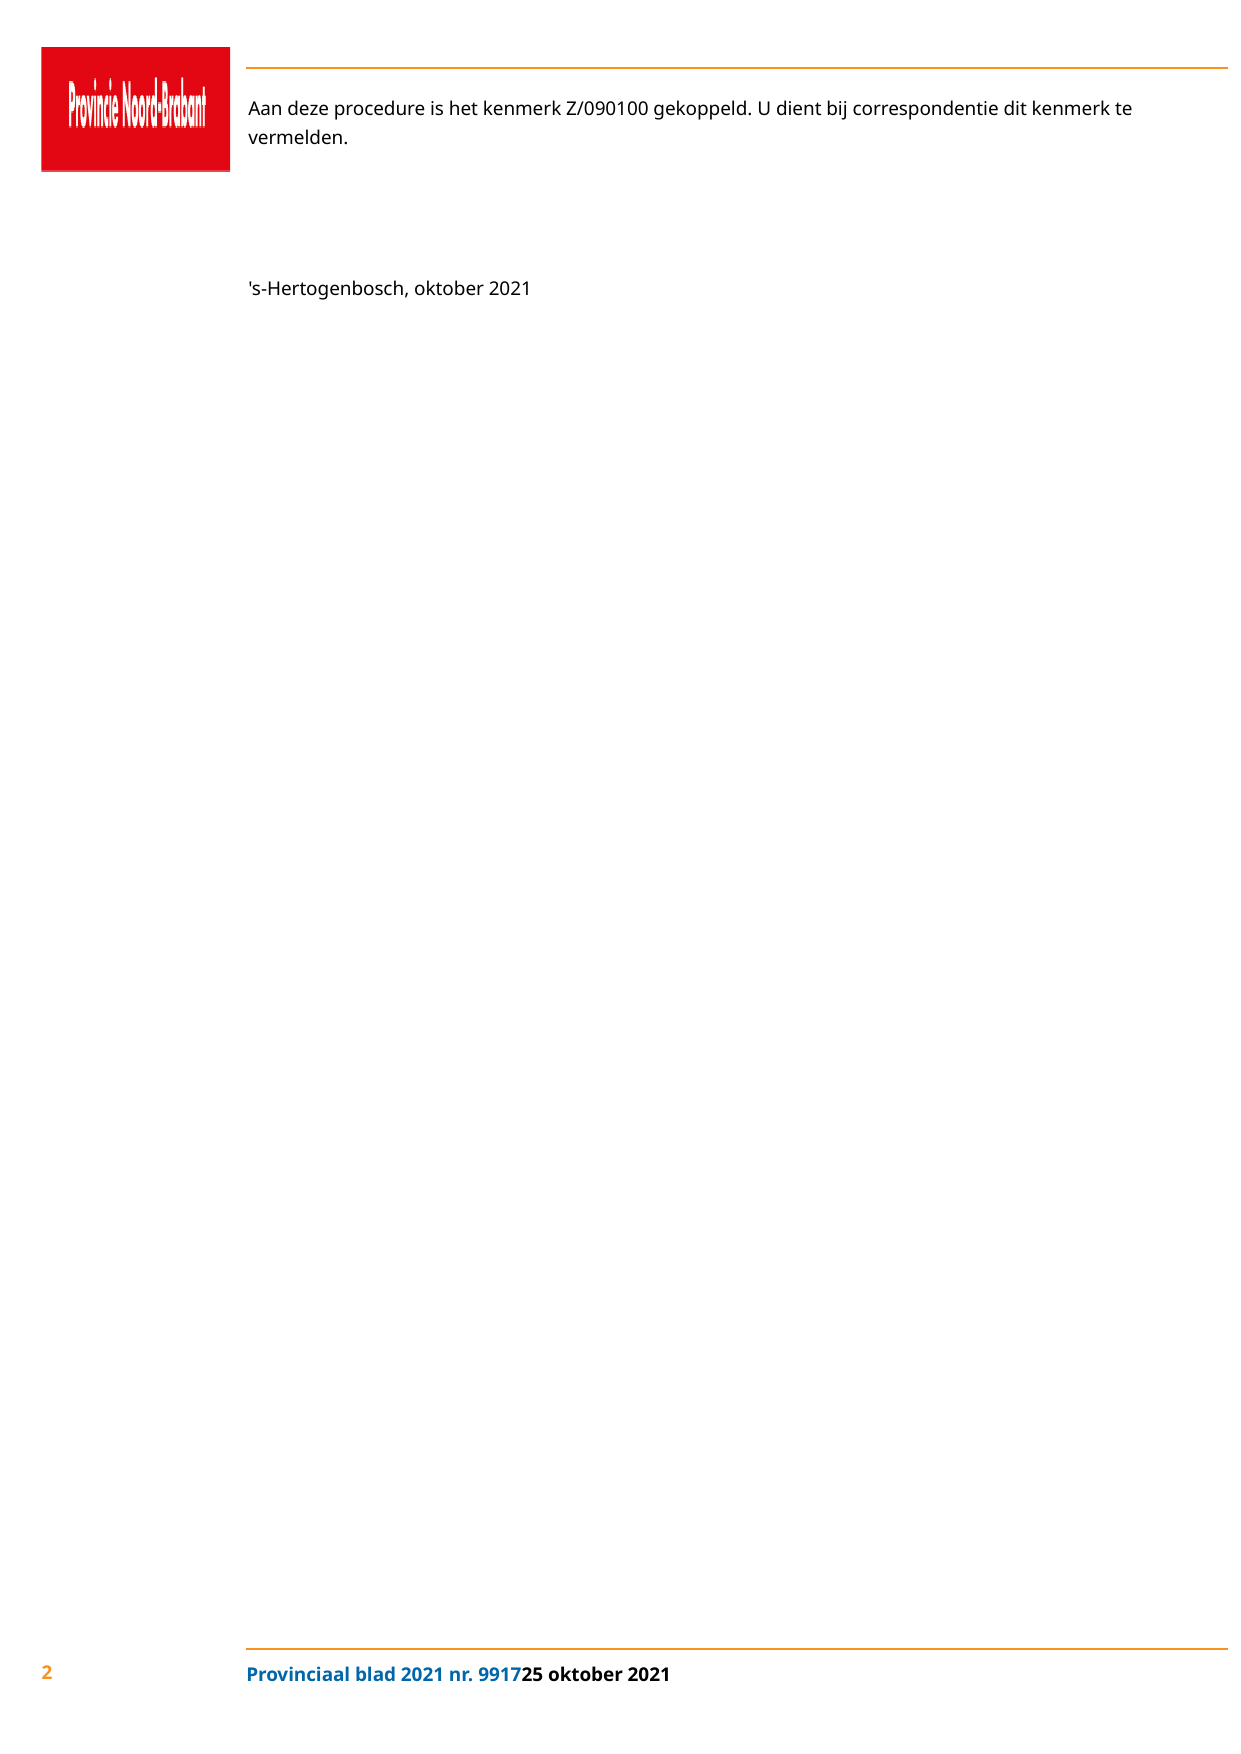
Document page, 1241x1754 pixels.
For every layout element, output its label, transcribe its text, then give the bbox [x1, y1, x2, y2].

text Aan deze procedure is het kenmerk Z/090100 gekoppeld. U dient bij correspondentie dit kenmerk te vermelden. [248, 95, 1152, 150]
picture [41, 47, 231, 172]
text 's-Hertogenbosch, oktober 2021 [248, 276, 1152, 301]
